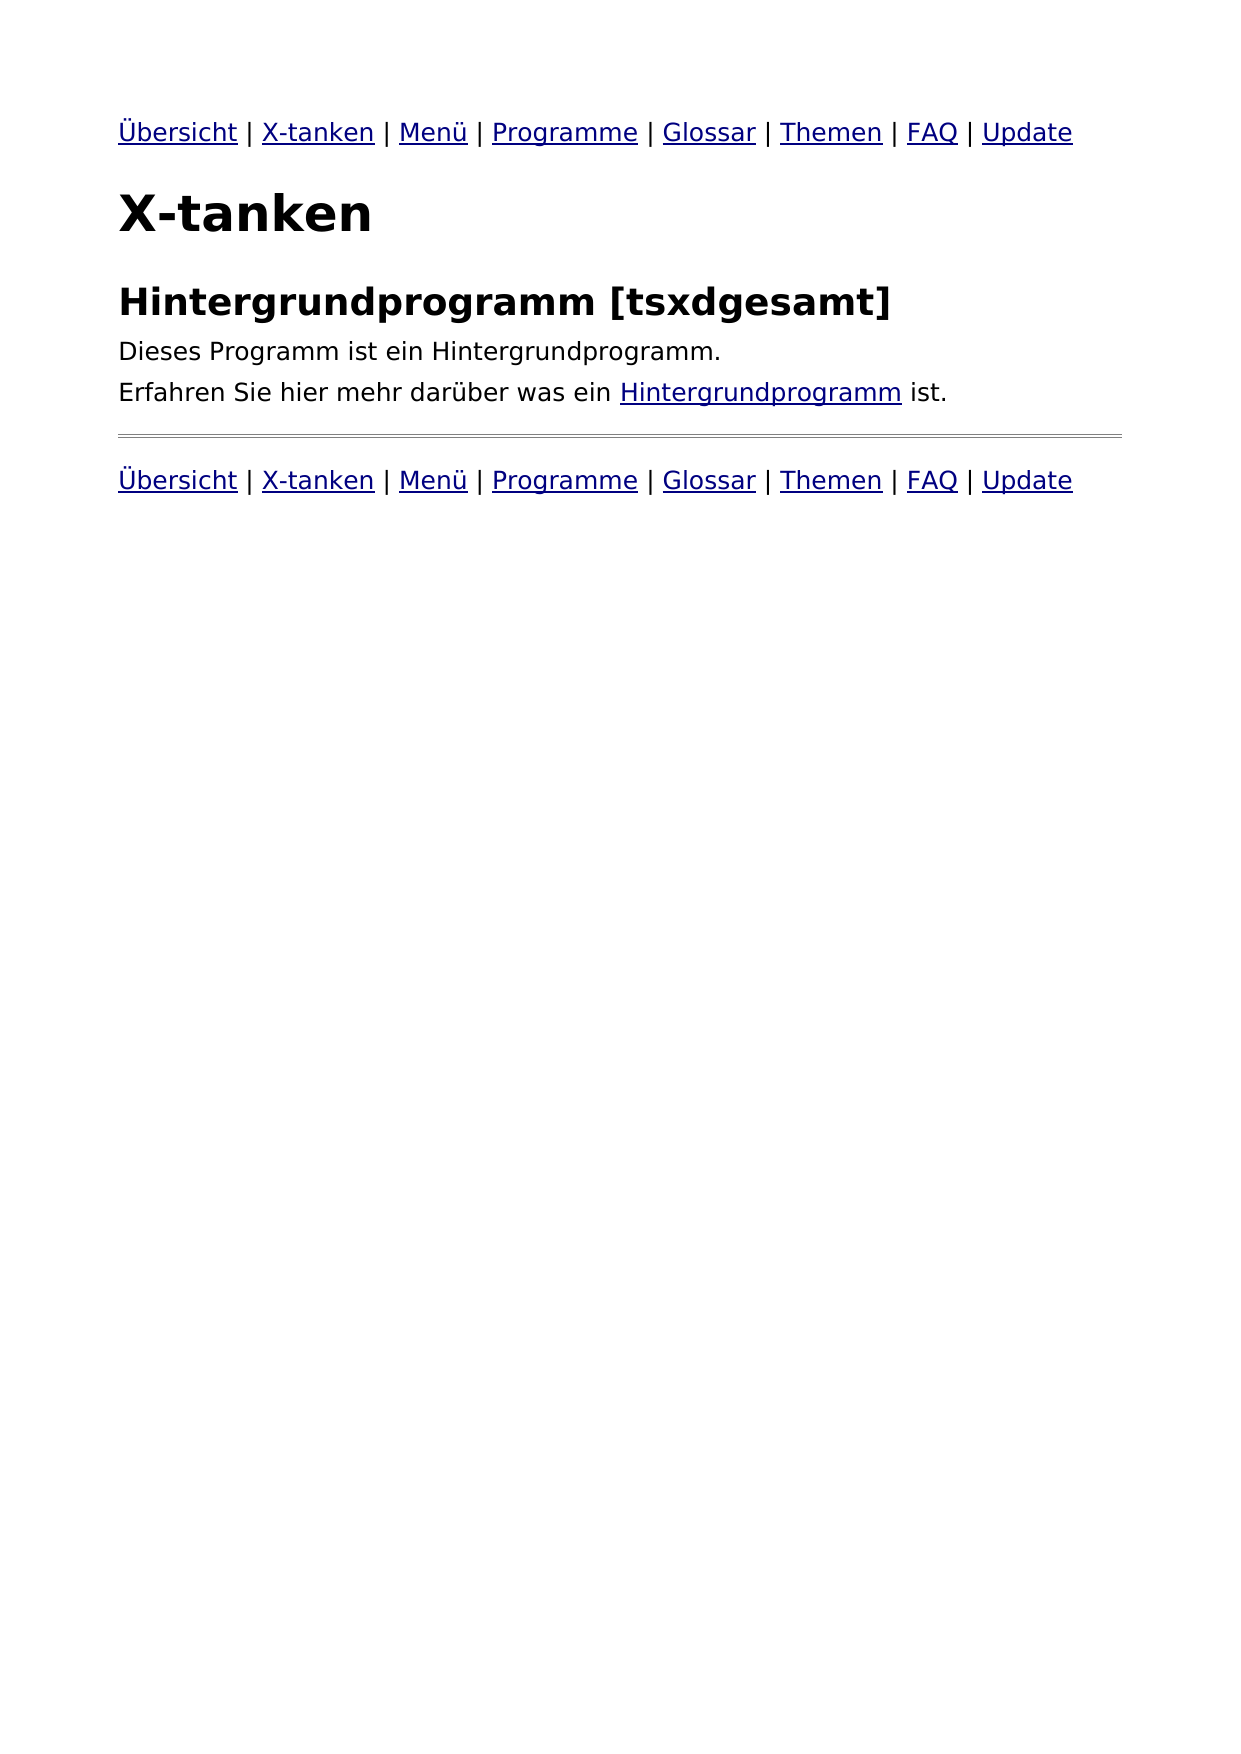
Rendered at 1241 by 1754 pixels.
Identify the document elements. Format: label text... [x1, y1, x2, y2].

text Erfahren Sie hier mehr darüber was ein Hintergrundprogramm ist. [118, 378, 1122, 407]
text Dieses Programm ist ein Hintergrundprogramm. [118, 337, 1122, 366]
text Übersicht | X-tanken | Menü | Programme | Glossar | Themen | FAQ | Update [118, 118, 1122, 147]
subtitle X-tanken [118, 185, 1122, 243]
text Übersicht | X-tanken | Menü | Programme | Glossar | Themen | FAQ | Update [118, 466, 1122, 496]
subtitle Hintergrundprogramm [tsxdgesamt] [118, 281, 1122, 324]
